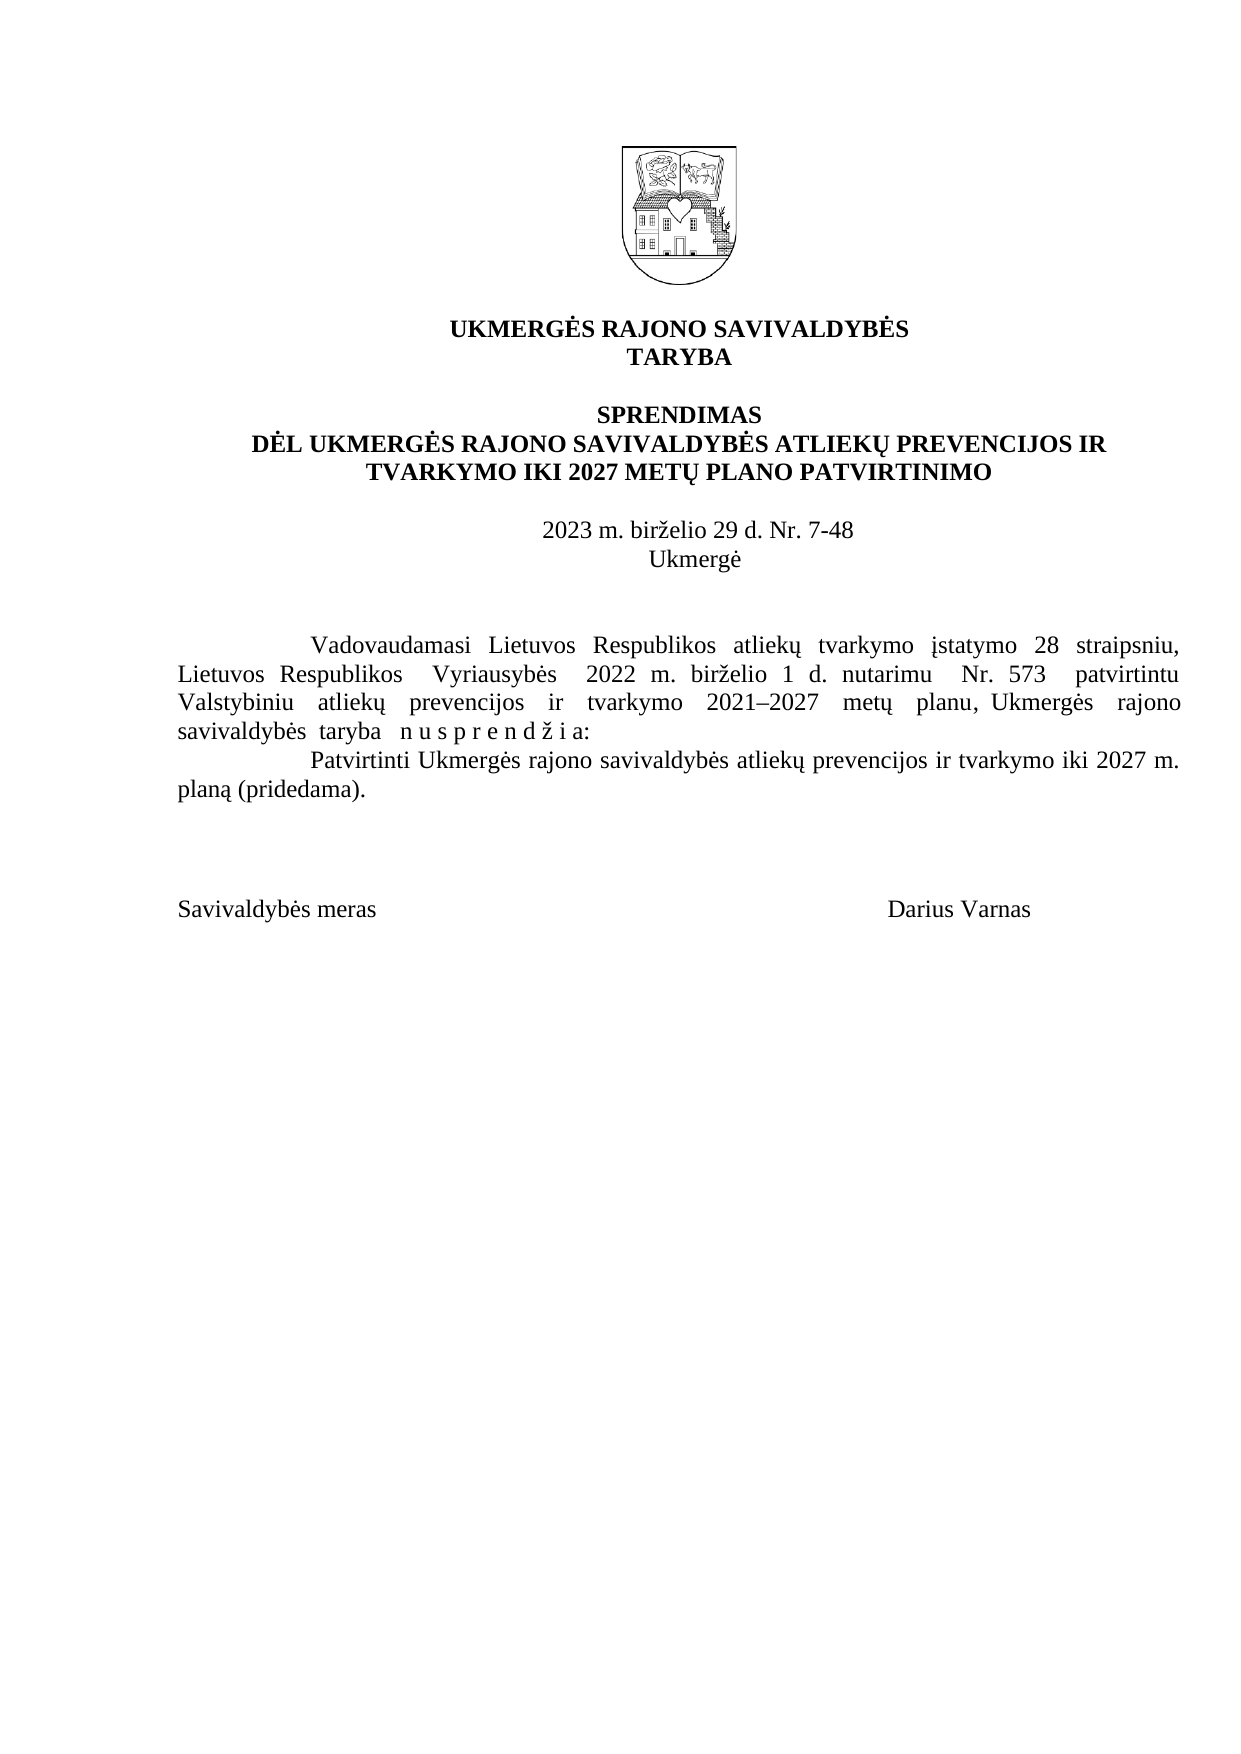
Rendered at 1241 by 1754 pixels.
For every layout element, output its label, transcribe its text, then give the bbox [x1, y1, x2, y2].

text DĖL UKMERGĖS RAJONO SAVIVALDYBĖS ATLIEKŲ PREVENCIJOS IR TVARKYMO IKI 2027 METŲ PLANO PATVIRTINIMO [177, 429, 1181, 486]
text Patvirtinti Ukmergės rajono savivaldybės atliekų prevencijos ir tvarkymo iki 2027 m. planą (pridedama). [177, 745, 1181, 802]
text TARYBA [177, 342, 1181, 371]
text SPRENDIMAS [177, 400, 1181, 429]
text Ukmergė [215, 544, 1181, 572]
text Savivaldybės meras Darius Varnas [177, 894, 1181, 923]
text Vadovaudamasi Lietuvos Respublikos atliekų tvarkymo įstatymo 28 straipsniu, Lietuvos Respublikos Vyriausybės 2022 m. birželio 1 d. nutarimu Nr. 573 patvirtintu Valstybiniu atliekų prevencijos ir tvarkymo 2021–2027 metų planu, Ukmergės rajono savivaldybės taryba n u s p r e n d ž i a: [177, 630, 1181, 745]
text 2023 m. birželio 29 d. Nr. 7-48 [215, 515, 1181, 544]
text UKMERGĖS RAJONO savivaldybės [177, 314, 1181, 342]
